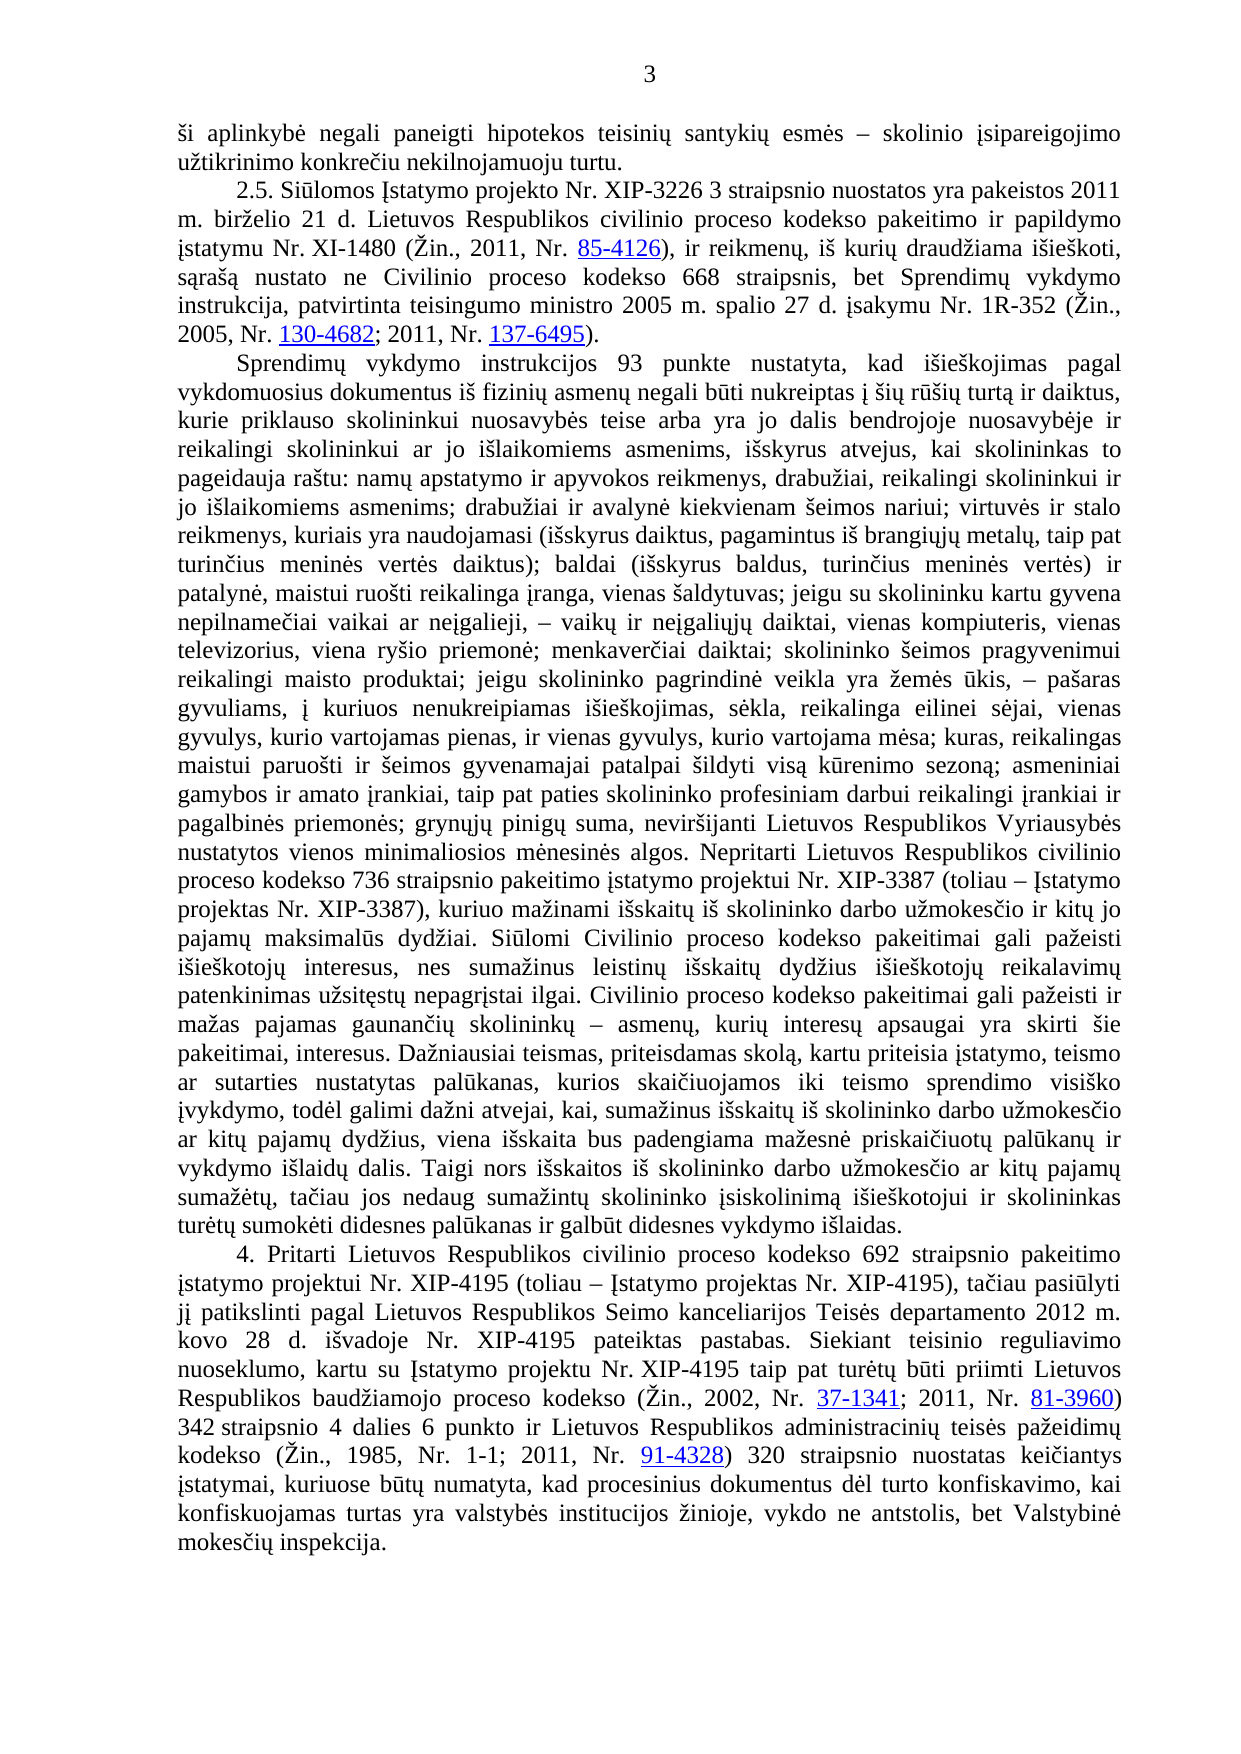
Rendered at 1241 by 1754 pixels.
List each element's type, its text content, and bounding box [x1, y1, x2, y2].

text 4. Pritarti Lietuvos Respublikos civilinio proceso kodekso 692 straipsnio pakeitimo įstatymo projektui Nr. XIP-4195 (toliau – Įstatymo projektas Nr. XIP-4195), tačiau pasiūlyti jį patikslinti pagal Lietuvos Respublikos Seimo kanceliarijos Teisės departamento 2012 m. kovo 28 d. išvadoje Nr. XIP-4195 pateiktas pastabas. Siekiant teisinio reguliavimo nuoseklumo, kartu su Įstatymo projektu Nr. XIP-4195 taip pat turėtų būti priimti Lietuvos Respublikos baudžiamojo proceso kodekso (Žin., 2002, Nr. 37-1341; 2011, Nr. 81-3960) 342 straipsnio 4 dalies 6 punkto ir Lietuvos Respublikos administracinių teisės pažeidimų kodekso (Žin., 1985, Nr. 1-1; 2011, Nr. 91-4328) 320 straipsnio nuostatas keičiantys įstatymai, kuriuose būtų numatyta, kad procesinius dokumentus dėl turto konfiskavimo, kai konfiskuojamas turtas yra valstybės institucijos žinioje, vykdo ne antstolis, bet Valstybinė mokesčių inspekcija. [177, 1239, 1122, 1556]
text ši aplinkybė negali paneigti hipotekos teisinių santykių esmės – skolinio įsipareigojimo užtikrinimo konkrečiu nekilnojamuoju turtu. [177, 118, 1122, 176]
text Sprendimų vykdymo instrukcijos 93 punkte nustatyta, kad išieškojimas pagal vykdomuosius dokumentus iš fizinių asmenų negali būti nukreiptas į šių rūšių turtą ir daiktus, kurie priklauso skolininkui nuosavybės teise arba yra jo dalis bendrojoje nuosavybėje ir reikalingi skolininkui ar jo išlaikomiems asmenims, išskyrus atvejus, kai skolininkas to pageidauja raštu: namų apstatymo ir apyvokos reikmenys, drabužiai, reikalingi skolininkui ir jo išlaikomiems asmenims; drabužiai ir avalynė kiekvienam šeimos nariui; virtuvės ir stalo reikmenys, kuriais yra naudojamasi (išskyrus daiktus, pagamintus iš brangiųjų metalų, taip pat turinčius meninės vertės daiktus); baldai (išskyrus baldus, turinčius meninės vertės) ir patalynė, maistui ruošti reikalinga įranga, vienas šaldytuvas; jeigu su skolininku kartu gyvena nepilnamečiai vaikai ar neįgalieji, – vaikų ir neįgaliųjų daiktai, vienas kompiuteris, vienas televizorius, viena ryšio priemonė; menkaverčiai daiktai; skolininko šeimos pragyvenimui reikalingi maisto produktai; jeigu skolininko pagrindinė veikla yra žemės ūkis, – pašaras gyvuliams, į kuriuos nenukreipiamas išieškojimas, sėkla, reikalinga eilinei sėjai, vienas gyvulys, kurio vartojamas pienas, ir vienas gyvulys, kurio vartojama mėsa; kuras, reikalingas maistui paruošti ir šeimos gyvenamajai patalpai šildyti visą kūrenimo sezoną; asmeniniai gamybos ir amato įrankiai, taip pat paties skolininko profesiniam darbui reikalingi įrankiai ir pagalbinės priemonės; grynųjų pinigų suma, neviršijanti Lietuvos Respublikos Vyriausybės nustatytos vienos minimaliosios mėnesinės algos. Nepritarti Lietuvos Respublikos civilinio proceso kodekso 736 straipsnio pakeitimo įstatymo projektui Nr. XIP-3387 (toliau – Įstatymo projektas Nr. XIP-3387), kuriuo mažinami išskaitų iš skolininko darbo užmokesčio ir kitų jo pajamų maksimalūs dydžiai. Siūlomi Civilinio proceso kodekso pakeitimai gali pažeisti išieškotojų interesus, nes sumažinus leistinų išskaitų dydžius išieškotojų reikalavimų patenkinimas užsitęstų nepagrįstai ilgai. Civilinio proceso kodekso pakeitimai gali pažeisti ir mažas pajamas gaunančių skolininkų – asmenų, kurių interesų apsaugai yra skirti šie pakeitimai, interesus. Dažniausiai teismas, priteisdamas skolą, kartu priteisia įstatymo, teismo ar sutarties nustatytas palūkanas, kurios skaičiuojamos iki teismo sprendimo visiško įvykdymo, todėl galimi dažni atvejai, kai, sumažinus išskaitų iš skolininko darbo užmokesčio ar kitų pajamų dydžius, viena išskaita bus padengiama mažesnė priskaičiuotų palūkanų ir vykdymo išlaidų dalis. Taigi nors išskaitos iš skolininko darbo užmokesčio ar kitų pajamų sumažėtų, tačiau jos nedaug sumažintų skolininko įsiskolinimą išieškotojui ir skolininkas turėtų sumokėti didesnes palūkanas ir galbūt didesnes vykdymo išlaidas. [177, 348, 1122, 1239]
text 2.5. Siūlomos Įstatymo projekto Nr. XIP-3226 3 straipsnio nuostatos yra pakeistos 2011 m. birželio 21 d. Lietuvos Respublikos civilinio proceso kodekso pakeitimo ir papildymo įstatymu Nr. XI-1480 (Žin., 2011, Nr. 85-4126), ir reikmenų, iš kurių draudžiama išieškoti, sąrašą nustato ne Civilinio proceso kodekso 668 straipsnis, bet Sprendimų vykdymo instrukcija, patvirtinta teisingumo ministro 2005 m. spalio 27 d. įsakymu Nr. 1R-352 (Žin., 2005, Nr. 130-4682; 2011, Nr. 137-6495). [177, 176, 1122, 348]
